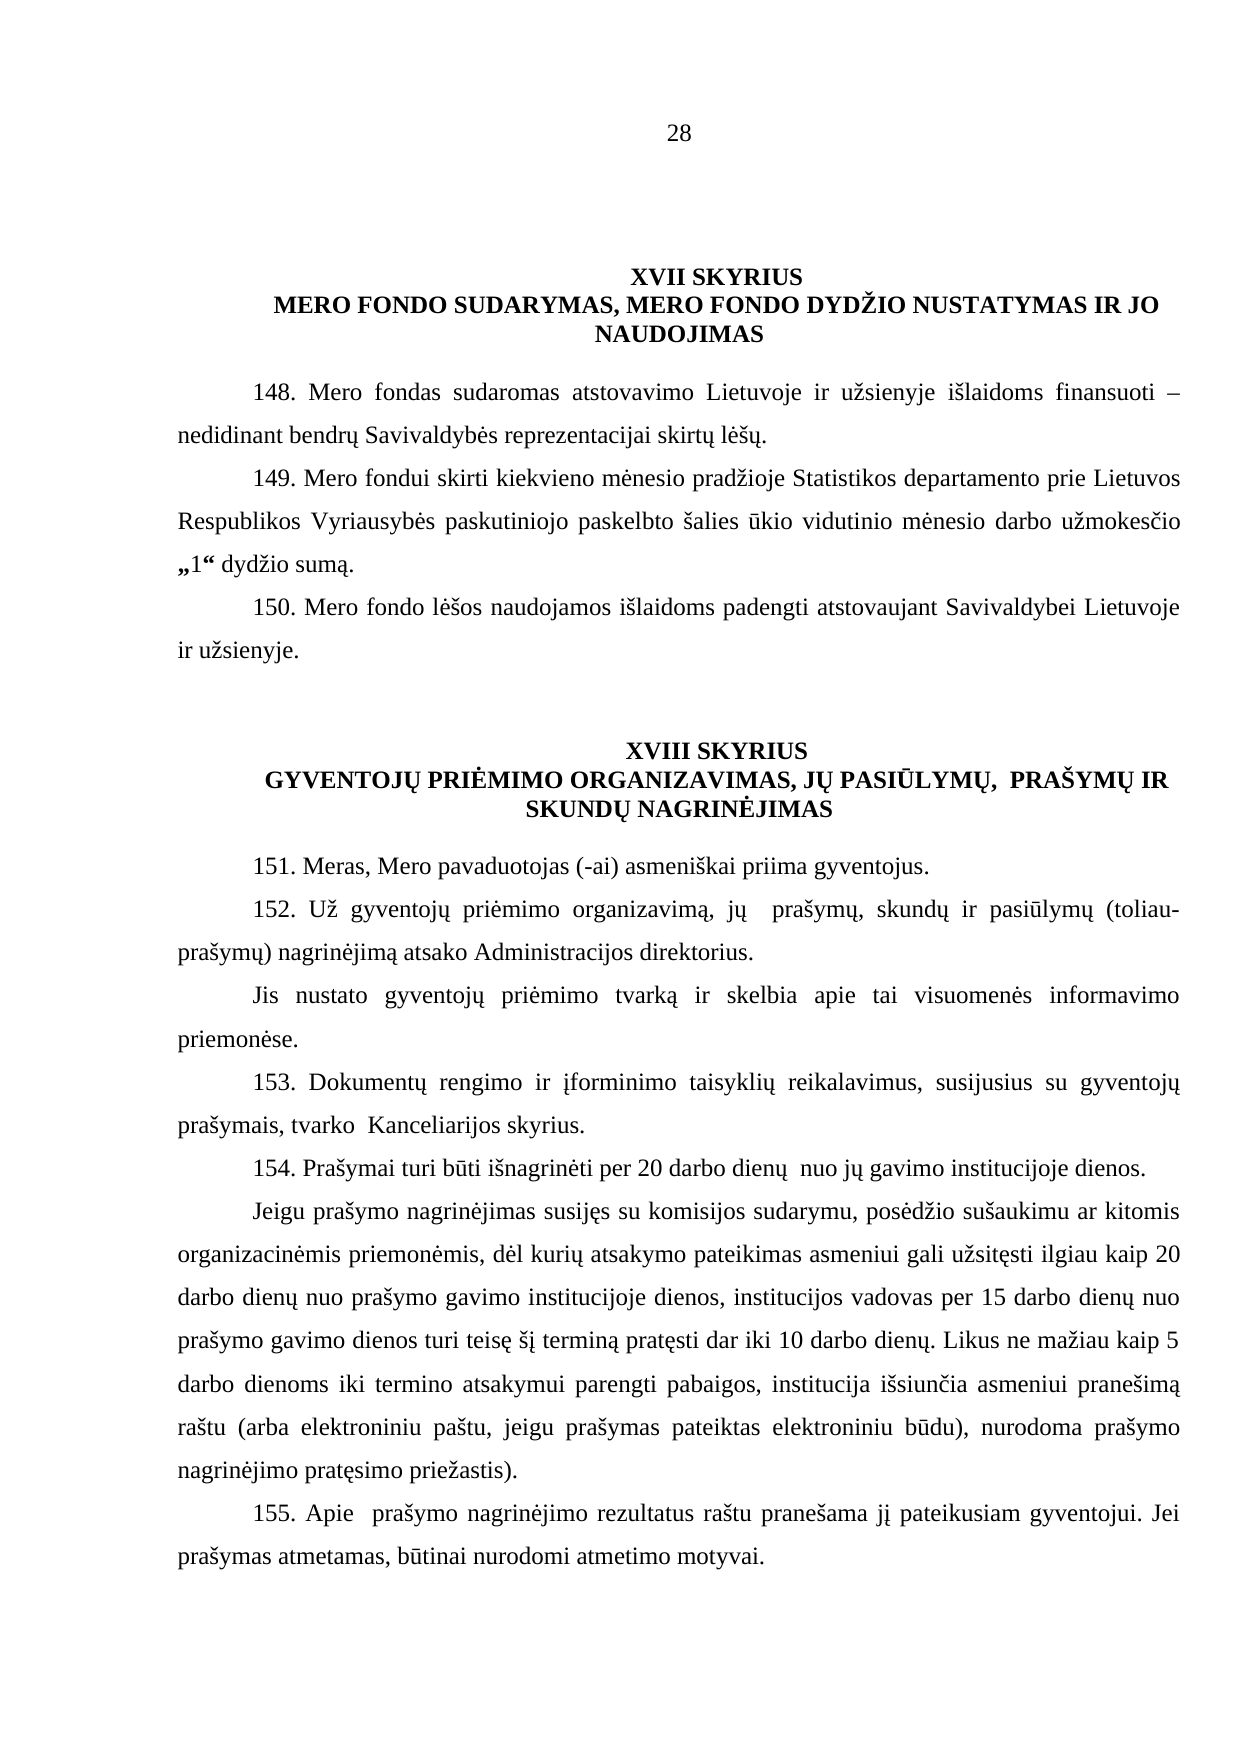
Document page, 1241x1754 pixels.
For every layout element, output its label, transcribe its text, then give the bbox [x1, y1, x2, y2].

text 150. Mero fondo lėšos naudojamos išlaidoms padengti atstovaujant Savivaldybei Lietuvoje ir užsienyje. [177, 592, 1181, 664]
text 154. Prašymai turi būti išnagrinėti per 20 darbo dienų nuo jų gavimo institucijoje dienos. [177, 1153, 1181, 1182]
text XVII SKYRIUS [177, 262, 1181, 291]
text GYVENTOJŲ PRIĖMIMO ORGANIZAVIMAS, JŲ PASIŪLYMŲ, PRAŠYMŲ IR SKUNDŲ NAGRINĖJIMAS [177, 765, 1181, 822]
text Jeigu prašymo nagrinėjimas susijęs su komisijos sudarymu, posėdžio sušaukimu ar kitomis organizacinėmis priemonėmis, dėl kurių atsakymo pateikimas asmeniui gali užsitęsti ilgiau kaip 20 darbo dienų nuo prašymo gavimo institucijoje dienos, institucijos vadovas per 15 darbo dienų nuo prašymo gavimo dienos turi teisę šį terminą pratęsti dar iki 10 darbo dienų. Likus ne mažiau kaip 5 darbo dienoms iki termino atsakymui parengti pabaigos, institucija išsiunčia asmeniui pranešimą raštu (arba elektroniniu paštu, jeigu prašymas pateiktas elektroniniu būdu), nurodoma prašymo nagrinėjimo pratęsimo priežastis). [177, 1196, 1181, 1484]
text MERO FONDO SUDARYMAS, MERO FONDO DYDŽIO NUSTATYMAS IR JO NAUDOJIMAS [177, 291, 1181, 348]
text 151. Meras, Mero pavaduotojas (-ai) asmeniškai priima gyventojus. [177, 851, 1181, 880]
text 153. Dokumentų rengimo ir įforminimo taisyklių reikalavimus, susijusius su gyventojų prašymais, tvarko Kanceliarijos skyrius. [177, 1067, 1181, 1139]
text 148. Mero fondas sudaromas atstovavimo Lietuvoje ir užsienyje išlaidoms finansuoti – nedidinant bendrų Savivaldybės reprezentacijai skirtų lėšų. [177, 377, 1181, 449]
text 149. Mero fondui skirti kiekvieno mėnesio pradžioje Statistikos departamento prie Lietuvos Respublikos Vyriausybės paskutiniojo paskelbto šalies ūkio vidutinio mėnesio darbo užmokesčio „1“ dydžio sumą. [177, 463, 1181, 578]
text 152. Už gyventojų priėmimo organizavimą, jų prašymų, skundų ir pasiūlymų (toliau- prašymų) nagrinėjimą atsako Administracijos direktorius. [177, 894, 1181, 966]
text XVIII SKYRIUS [177, 736, 1181, 765]
text Jis nustato gyventojų priėmimo tvarką ir skelbia apie tai visuomenės informavimo priemonėse. [177, 981, 1181, 1052]
text 155. Apie prašymo nagrinėjimo rezultatus raštu pranešama jį pateikusiam gyventojui. Jei prašymas atmetamas, būtinai nurodomi atmetimo motyvai. [177, 1498, 1181, 1570]
